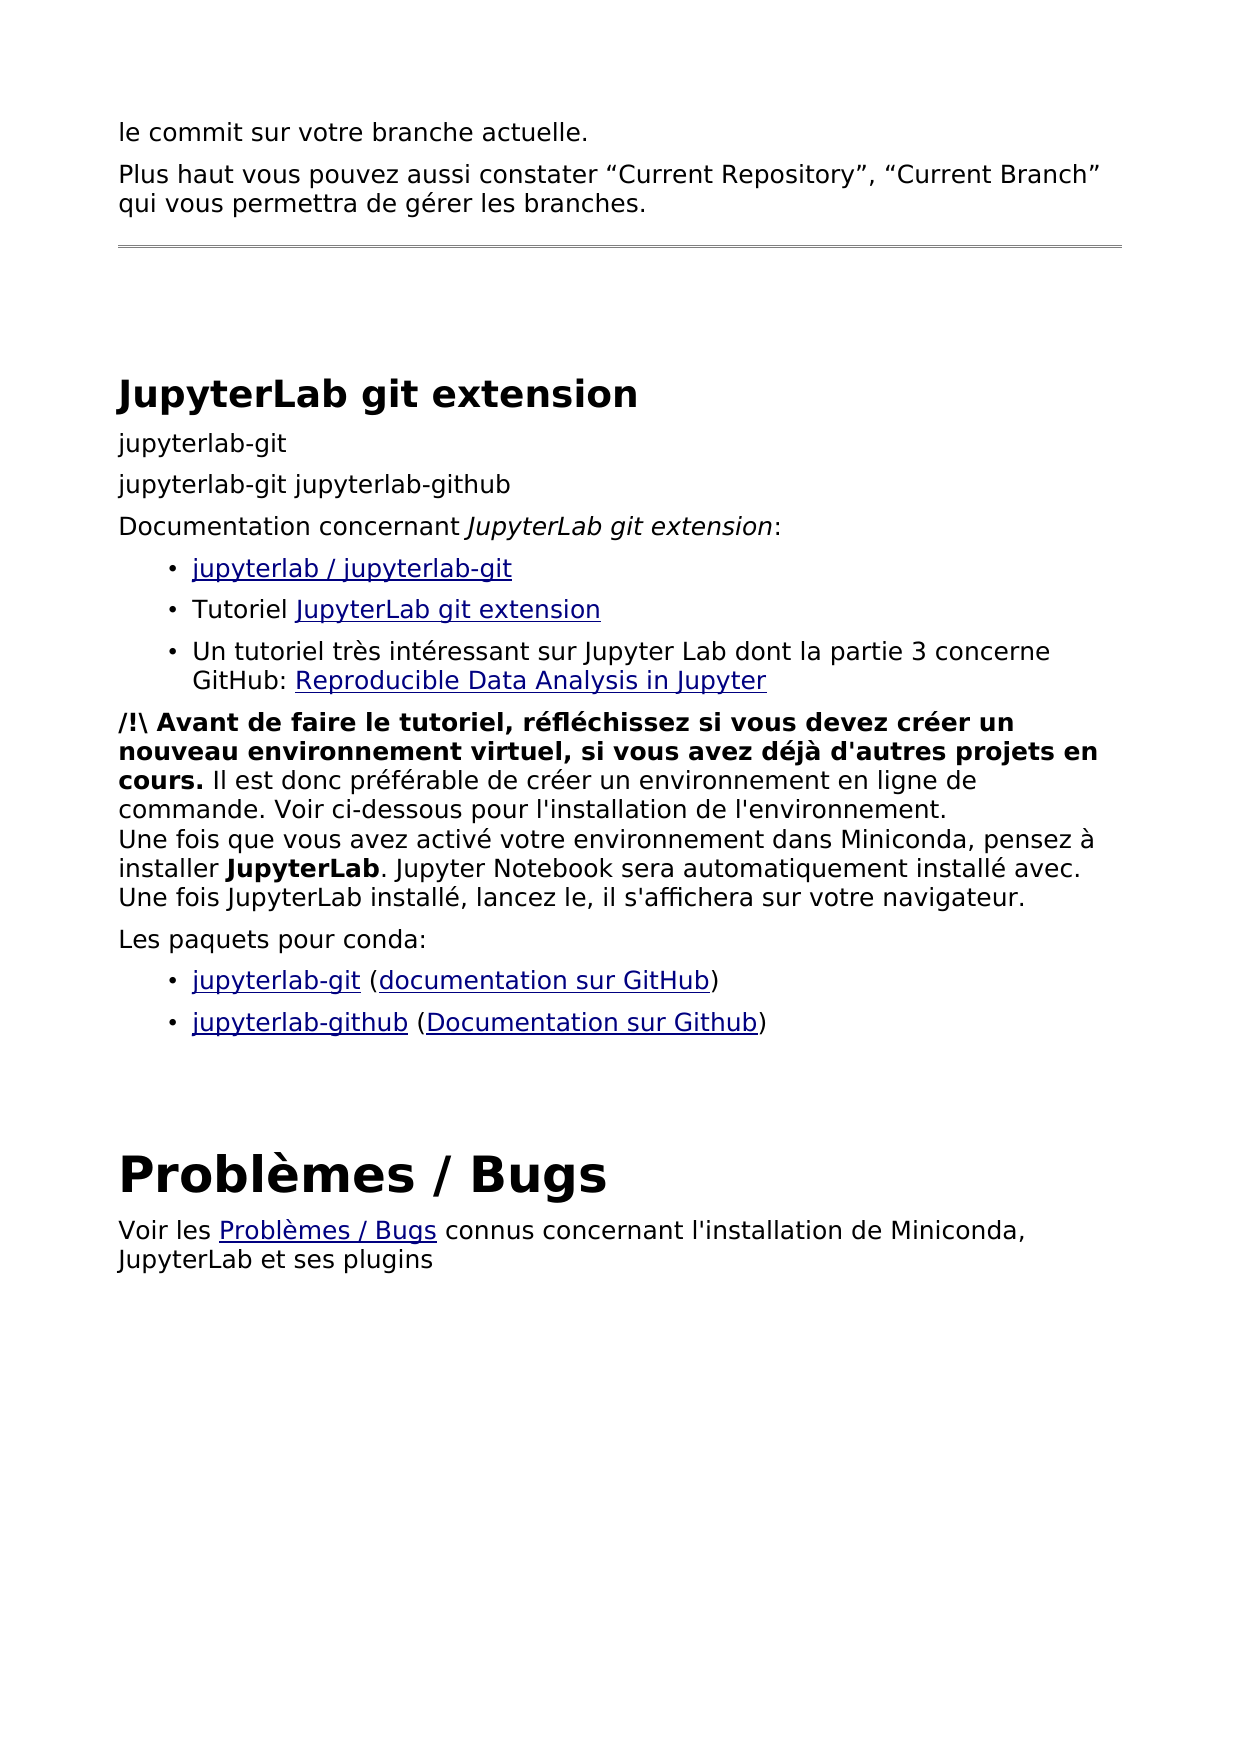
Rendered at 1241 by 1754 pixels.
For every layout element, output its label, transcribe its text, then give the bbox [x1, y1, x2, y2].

text Voir les Problèmes / Bugs connus concernant l'installation de Miniconda, JupyterLab et ses plugins [118, 1216, 1122, 1275]
text jupyterlab-git [118, 429, 1122, 458]
subtitle Problèmes / Bugs [118, 1146, 1122, 1204]
text jupyterlab-git jupyterlab-github [118, 471, 1122, 500]
list Tutoriel JupyterLab git extension [177, 596, 1122, 625]
text Documentation concernant JupyterLab git extension: [118, 512, 1122, 541]
list jupyterlab / jupyterlab-git [177, 554, 1122, 583]
list jupyterlab-git (documentation sur GitHub) [177, 966, 1122, 996]
list Un tutoriel très intéressant sur Jupyter Lab dont la partie 3 concerne GitHub: Reproducible Data Analysis in Jupyter [177, 637, 1122, 696]
subtitle JupyterLab git extension [118, 373, 1122, 416]
text Plus haut vous pouvez aussi constater “Current Repository”, “Current Branch” qui vous permettra de gérer les branches. [118, 160, 1122, 218]
text Les paquets pour conda: [118, 925, 1122, 954]
list jupyterlab-github (Documentation sur Github) [177, 1008, 1122, 1037]
text le commit sur votre branche actuelle. [118, 118, 1122, 147]
text /!\ Avant de faire le tutoriel, réfléchissez si vous devez créer un nouveau environnement virtuel, si vous avez déjà d'autres projets en cours. Il est donc préférable de créer un environnement en ligne de commande. Voir ci-dessous pour l'installation de l'environnement. Une fois que vous avez activé votre environnement dans Miniconda, pensez à installer JupyterLab. Jupyter Notebook sera automatiquement installé avec. Une fois JupyterLab installé, lancez le, il s'affichera sur votre navigateur. [118, 708, 1122, 912]
